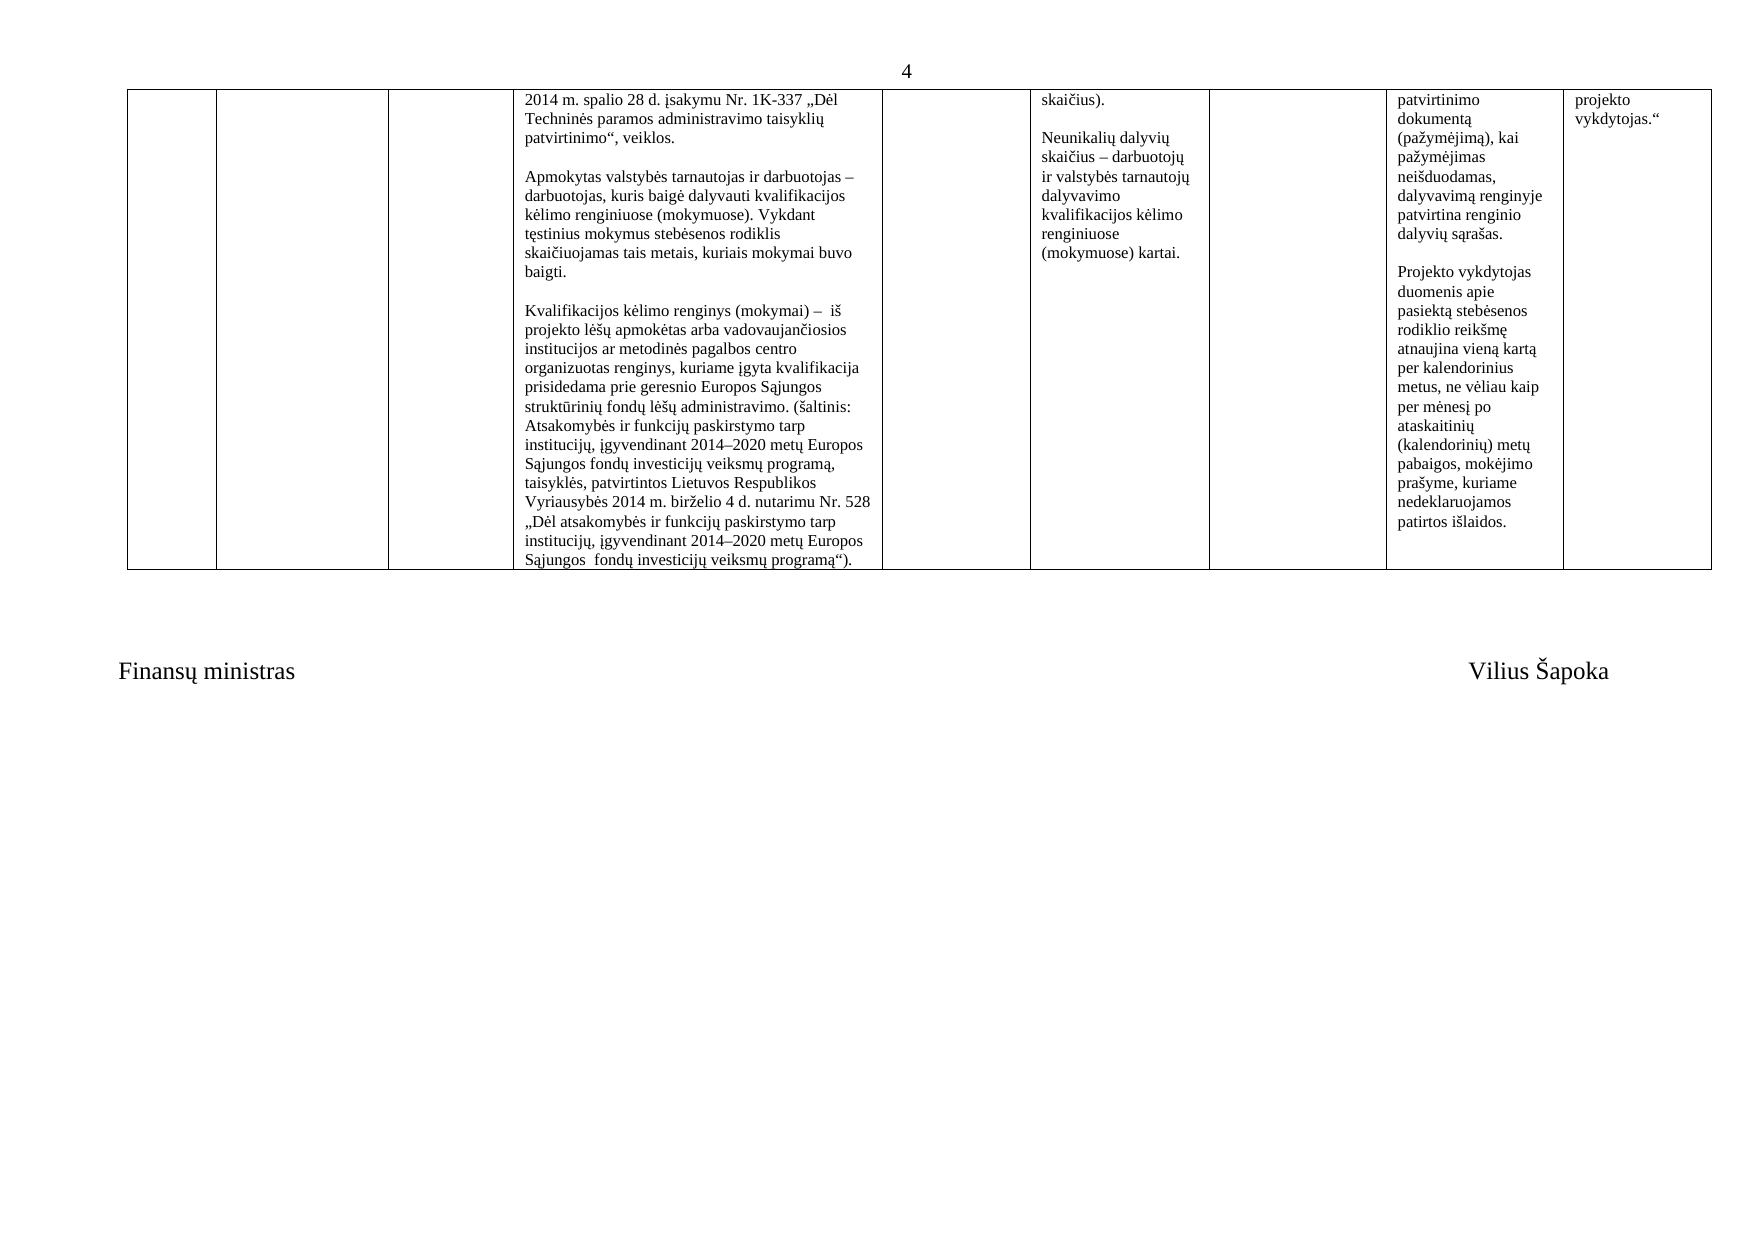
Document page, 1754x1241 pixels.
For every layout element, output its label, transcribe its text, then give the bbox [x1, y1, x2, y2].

text Finansų ministras Vilius Šapoka [118, 656, 1695, 685]
table_header [217, 90, 388, 569]
table_header 2014 m. spalio 28 d. įsakymu Nr. 1K-337 „Dėl Techninės paramos administravimo taisyklių patvirtinimo“, veiklos. Apmokytas valstybės tarnautojas ir darbuotojas –darbuotojas, kuris baigė dalyvauti kvalifikacijos kėlimo renginiuose (mokymuose). Vykdant tęstinius mokymus stebėsenos rodiklis skaičiuojamas tais metais, kuriais mokymai buvo baigti. Kvalifikacijos kėlimo renginys (mokymai) – iš projekto lėšų apmokėtas arba vadovaujančiosios institucijos ar metodinės pagalbos centro organizuotas renginys, kuriame įgyta kvalifikacija prisidedama prie geresnio Europos Sąjungos struktūrinių fondų lėšų administravimo. (šaltinis: Atsakomybės ir funkcijų paskirstymo tarp institucijų, įgyvendinant 2014–2020 metų Europos Sąjungos fondų investicijų veiksmų programą, taisyklės, patvirtintos Lietuvos Respublikos Vyriausybės 2014 m. birželio 4 d. nutarimu Nr. 528 „Dėl atsakomybės ir funkcijų paskirstymo tarp institucijų, įgyvendinant 2014–2020 metų Europos Sąjungos fondų investicijų veiksmų programą“). [514, 90, 882, 569]
table_header [389, 90, 513, 569]
table_header [883, 90, 1030, 569]
table_header projekto vykdytojas.“ [1564, 90, 1711, 569]
table_header skaičius). Neunikalių dalyvių skaičius – darbuotojų ir valstybės tarnautojų dalyvavimo kvalifikacijos kėlimo renginiuose (mokymuose) kartai. [1031, 90, 1209, 569]
table_header [1210, 90, 1386, 569]
table_header [128, 90, 216, 569]
table_header patvirtinimo dokumentą (pažymėjimą), kai pažymėjimas neišduodamas, dalyvavimą renginyje patvirtina renginio dalyvių sąrašas. Projekto vykdytojas duomenis apie pasiektą stebėsenos rodiklio reikšmę atnaujina vieną kartą per kalendorinius metus, ne vėliau kaip per mėnesį po ataskaitinių (kalendorinių) metų pabaigos, mokėjimo prašyme, kuriame nedeklaruojamos patirtos išlaidos. [1387, 90, 1563, 569]
